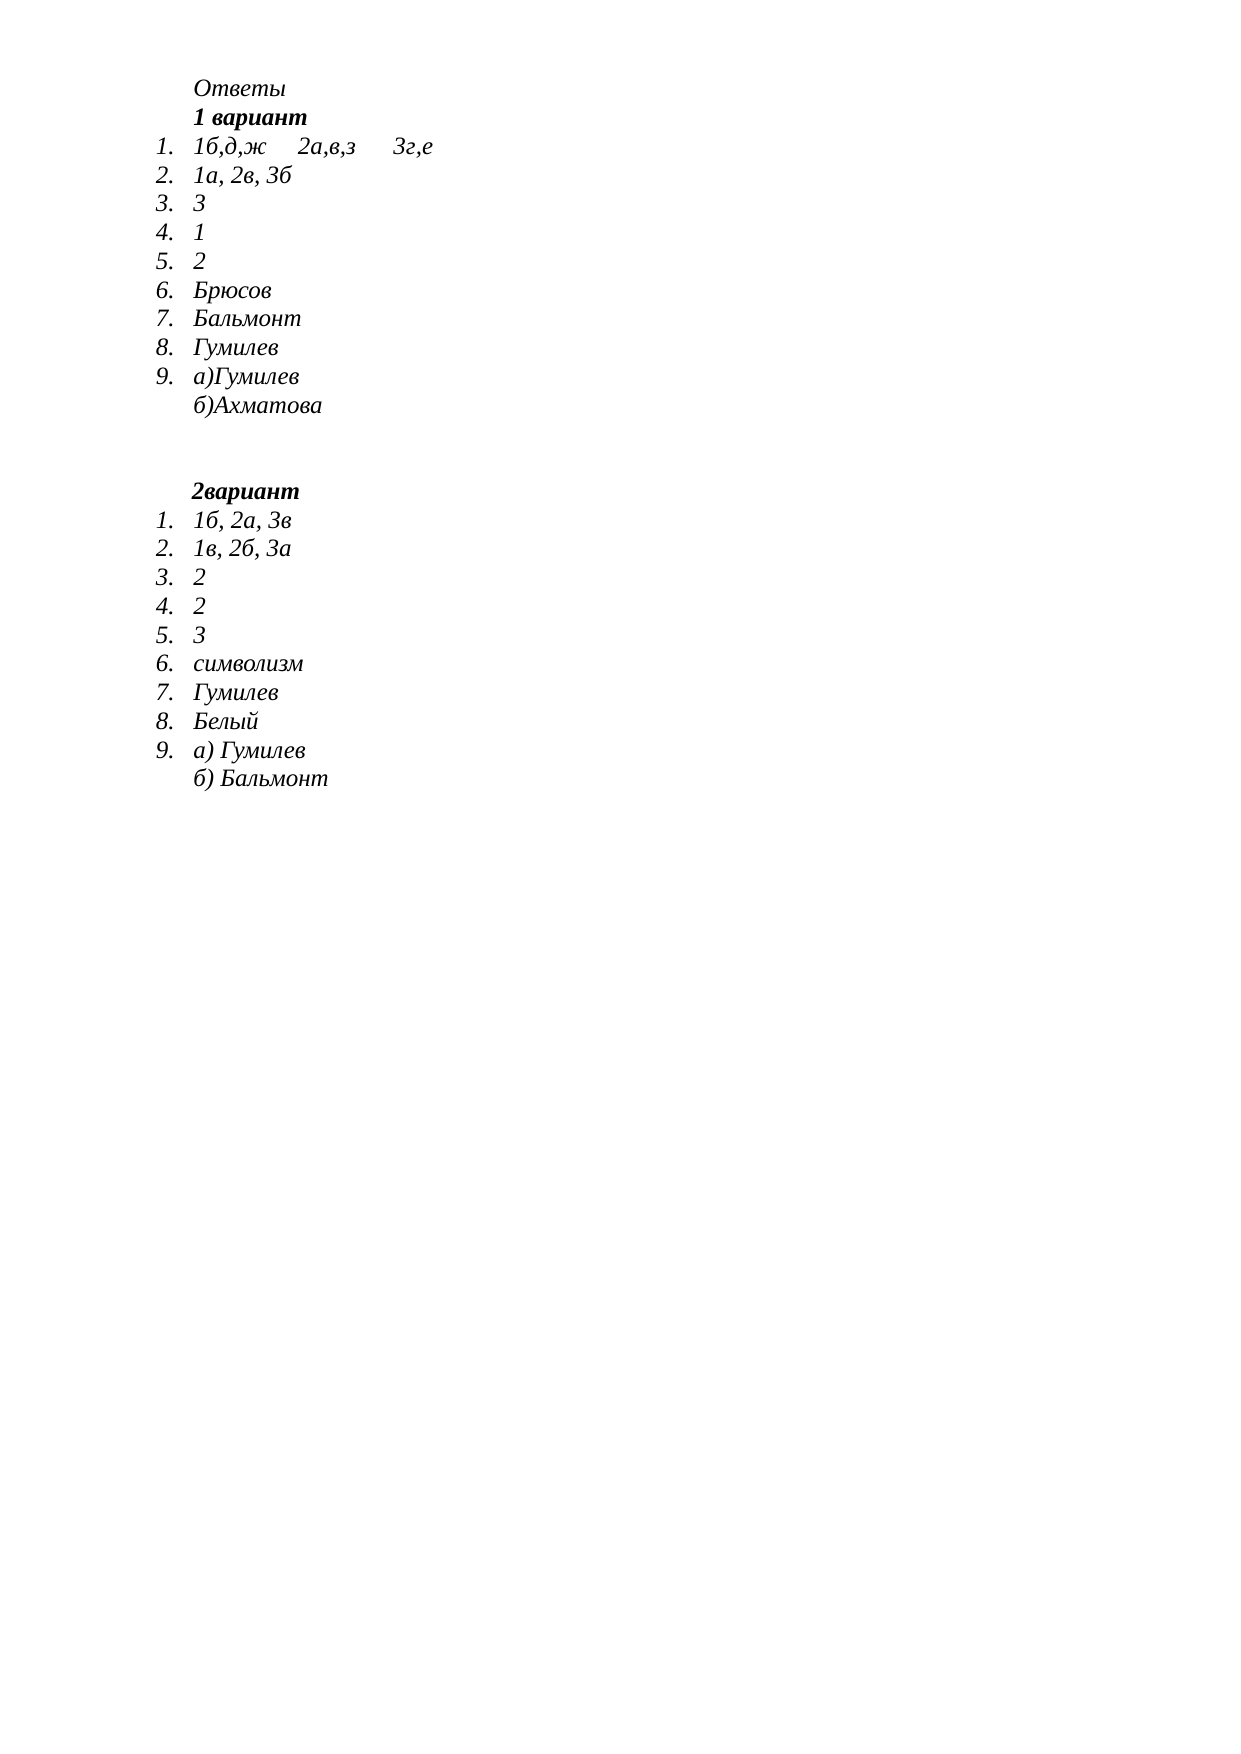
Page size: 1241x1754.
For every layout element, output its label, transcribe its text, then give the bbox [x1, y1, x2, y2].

list 1 вариант [156, 102, 1122, 131]
list Белый [156, 706, 1122, 735]
list Брюсов [156, 275, 1122, 303]
list Бальмонт [156, 303, 1122, 332]
list 1б, 2а, 3в [156, 505, 1122, 533]
list 1в, 2б, 3а [156, 533, 1122, 562]
text 2вариант [118, 476, 1122, 505]
list б)Ахматова [156, 390, 1122, 418]
list а)Гумилев [156, 361, 1122, 390]
list а) Гумилев [156, 735, 1122, 763]
list символизм [156, 648, 1122, 677]
list 1 [156, 217, 1122, 246]
list 2 [156, 246, 1122, 275]
list 3 [156, 620, 1122, 648]
list 2 [156, 562, 1122, 591]
list 3 [156, 188, 1122, 217]
list 1б,д,ж 2а,в,з 3г,е [156, 131, 1122, 160]
list Гумилев [156, 332, 1122, 361]
list Ответы [156, 73, 1122, 102]
list 2 [156, 591, 1122, 620]
list 1а, 2в, 3б [156, 160, 1122, 188]
list Гумилев [156, 677, 1122, 706]
list б) Бальмонт [156, 763, 1122, 792]
